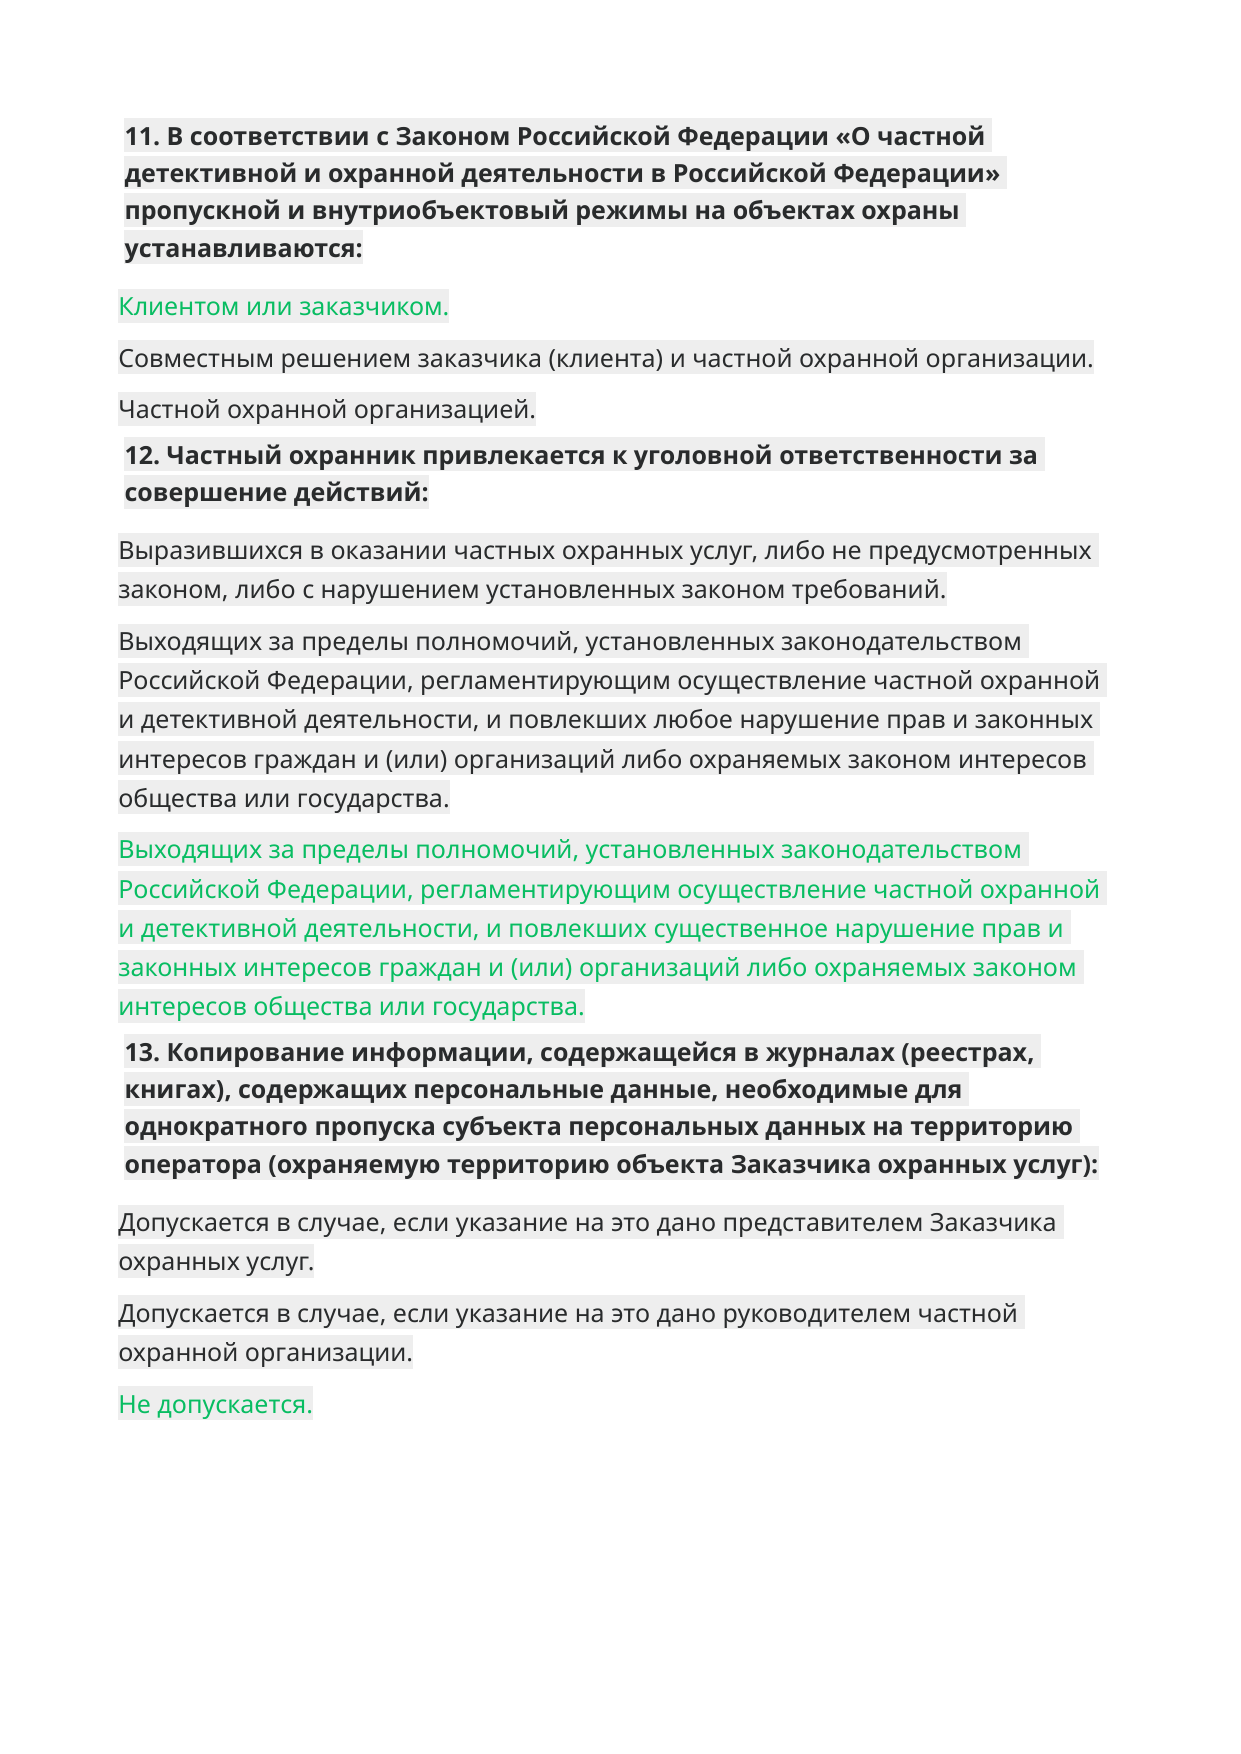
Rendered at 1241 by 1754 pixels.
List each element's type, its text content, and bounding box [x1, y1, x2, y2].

text Частной охранной организацией. [118, 392, 1122, 426]
text Выразившихся в оказании частных охранных услуг, либо не предусмотренных законом, либо с нарушением установленных законом требований. [118, 533, 1122, 606]
text Выходящих за пределы полномочий, установленных законодательством Российской Федерации, регламентирующим осуществление частной охранной и детективной деятельности, и повлекших существенное нарушение прав и законных интересов граждан и (или) организаций либо охраняемых законом интересов общества или государства. [118, 832, 1122, 1023]
text Допускается в случае, если указание на это дано руководителем частной охранной организации. [118, 1295, 1122, 1369]
text Выходящих за пределы полномочий, установленных законодательством Российской Федерации, регламентирующим осуществление частной охранной и детективной деятельности, и повлекших любое нарушение прав и законных интересов граждан и (или) организаций либо охраняемых законом интересов общества или государства. [118, 624, 1122, 814]
text Допускается в случае, если указание на это дано представителем Заказчика охранных услуг. [118, 1204, 1122, 1278]
text Совместным решением заказчика (клиента) и частной охранной организации. [118, 340, 1122, 374]
subtitle 12. Частный охранник привлекается к уголовной ответственности за совершение действий: [124, 437, 1116, 509]
subtitle 11. В соответствии с Законом Российской Федерации «О частной детективной и охранной деятельности в Российской Федерации» пропускной и внутриобъектовый режимы на объектах охраны устанавливаются: [124, 118, 1116, 264]
text Клиентом или заказчиком. [118, 288, 1122, 323]
subtitle 13. Копирование информации, содержащейся в журналах (реестрах, книгах), содержащих персональные данные, необходимые для однократного пропуска субъекта персональных данных на территорию оператора (охраняемую территорию объекта Заказчика охранных услуг): [124, 1034, 1116, 1180]
text Не допускается. [118, 1386, 1122, 1420]
